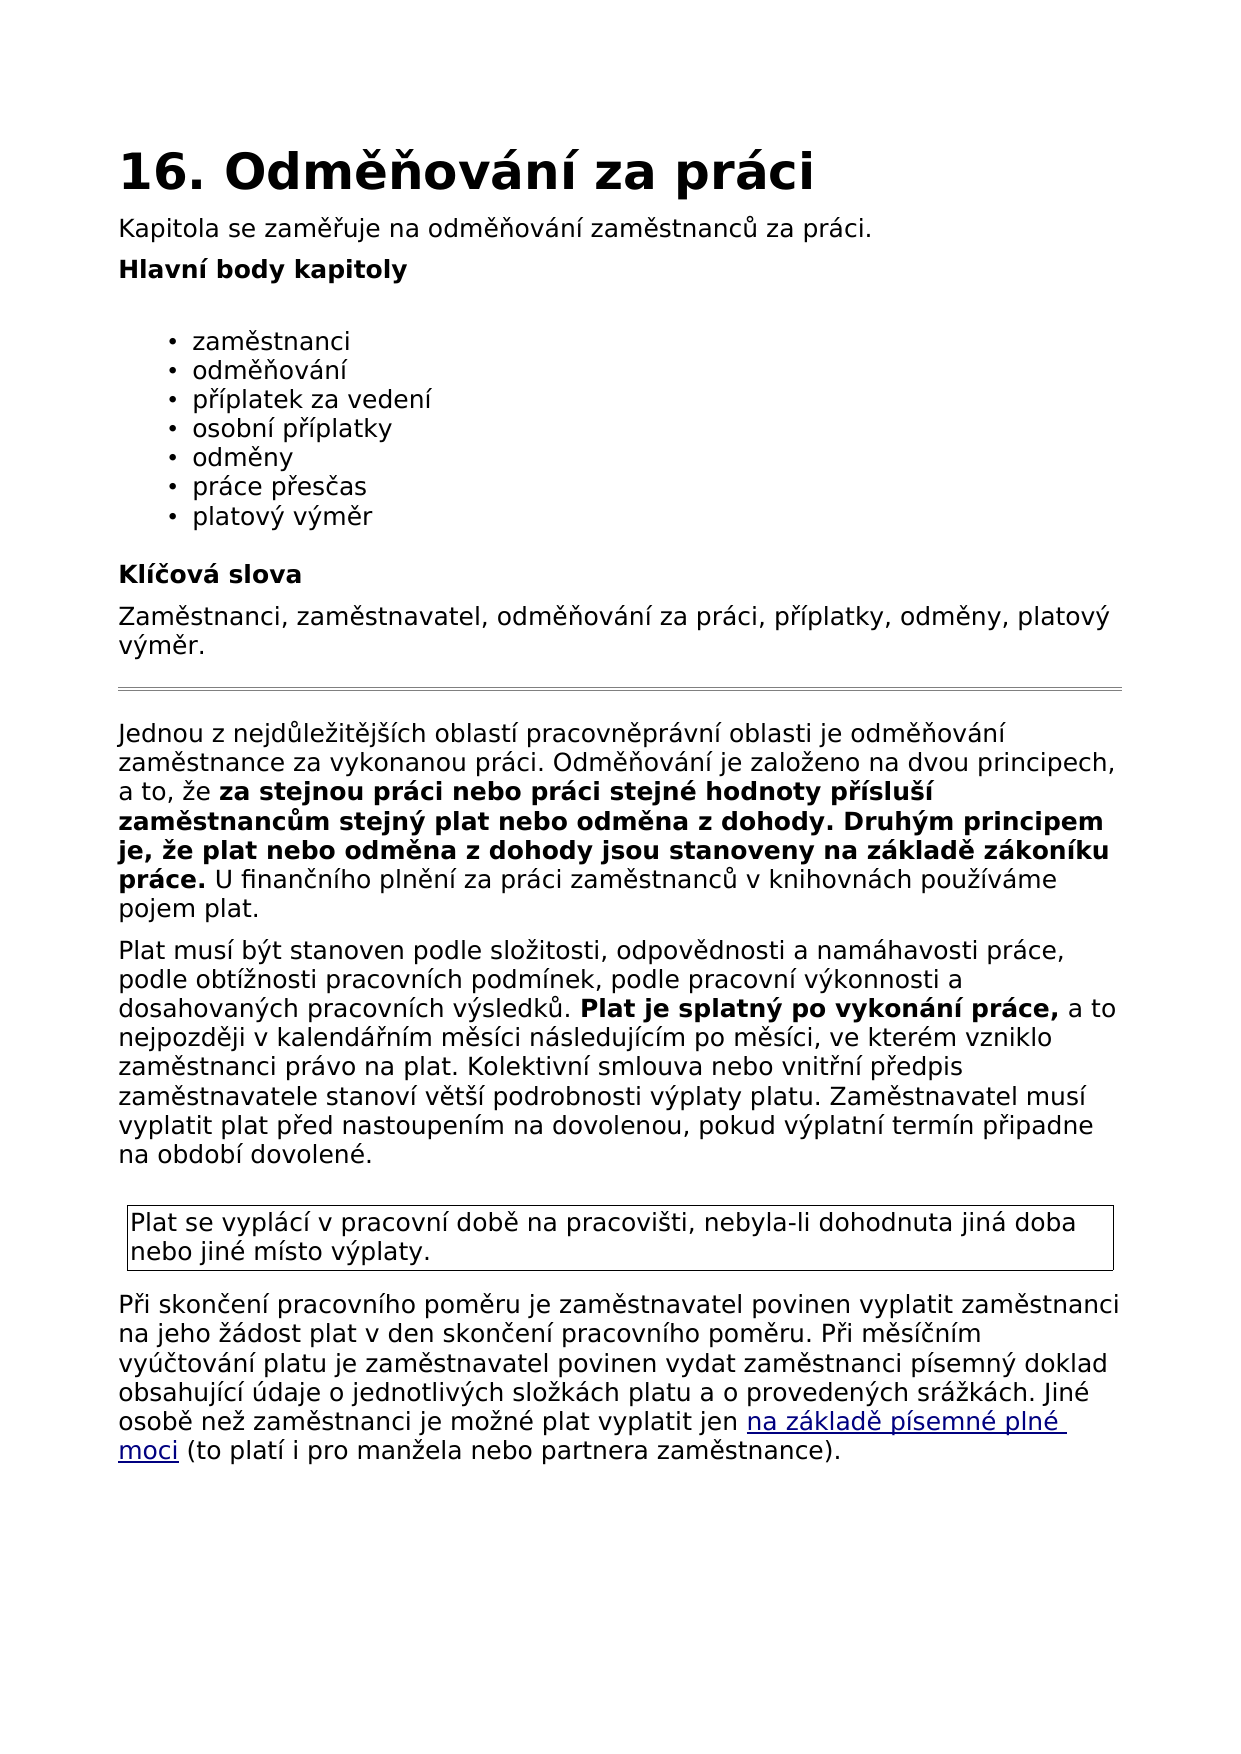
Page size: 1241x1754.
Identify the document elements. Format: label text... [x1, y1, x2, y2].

text Hlavní body kapitoly [118, 256, 1122, 285]
list příplatek za vedení [177, 385, 1122, 414]
text Jednou z nejdůležitějších oblastí pracovněprávní oblasti je odměňování zaměstnance za vykonanou práci. Odměňování je založeno na dvou principech, a to, že za stejnou práci nebo práci stejné hodnoty přísluší zaměstnancům stejný plat nebo odměna z dohody. Druhým principem je, že plat nebo odměna z dohody jsou stanoveny na základě zákoníku práce. U finančního plnění za práci zaměstnanců v knihovnách používáme pojem plat. [118, 719, 1122, 923]
text Klíčová slova [118, 560, 1122, 589]
list odměňování [177, 356, 1122, 385]
list platový výměr [177, 502, 1122, 531]
table_header Plat se vyplácí v pracovní době na pracovišti, nebyla-li dohodnuta jiná doba nebo jiné místo výplaty. [128, 1206, 1113, 1269]
text Zaměstnanci, zaměstnavatel, odměňování za práci, příplatky, odměny, platový výměr. [118, 602, 1122, 660]
list práce přesčas [177, 472, 1122, 502]
subtitle 16. Odměňování za práci [118, 143, 1122, 201]
text Při skončení pracovního poměru je zaměstnavatel povinen vyplatit zaměstnanci na jeho žádost plat v den skončení pracovního poměru. Při měsíčním vyúčtování platu je zaměstnavatel povinen vydat zaměstnanci písemný doklad obsahující údaje o jednotlivých složkách platu a o provedených srážkách. Jiné osobě než zaměstnanci je možné plat vyplatit jen na základě písemné plné moci (to platí i pro manžela nebo partnera zaměstnance). [118, 1182, 1122, 1465]
list odměny [177, 443, 1122, 472]
text Plat musí být stanoven podle složitosti, odpovědnosti a namáhavosti práce, podle obtížnosti pracovních podmínek, podle pracovní výkonnosti a dosahovaných pracovních výsledků. Plat je splatný po vykonání práce, a to nejpozději v kalendářním měsíci následujícím po měsíci, ve kterém vzniklo zaměstnanci právo na plat. Kolektivní smlouva nebo vnitřní předpis zaměstnavatele stanoví větší podrobnosti výplaty platu. Zaměstnavatel musí vyplatit plat před nastoupením na dovolenou, pokud výplatní termín připadne na období dovolené. [118, 936, 1122, 1169]
text Kapitola se zaměřuje na odměňování zaměstnanců za práci. [118, 214, 1122, 243]
list zaměstnanci [177, 327, 1122, 356]
list osobní příplatky [177, 414, 1122, 443]
